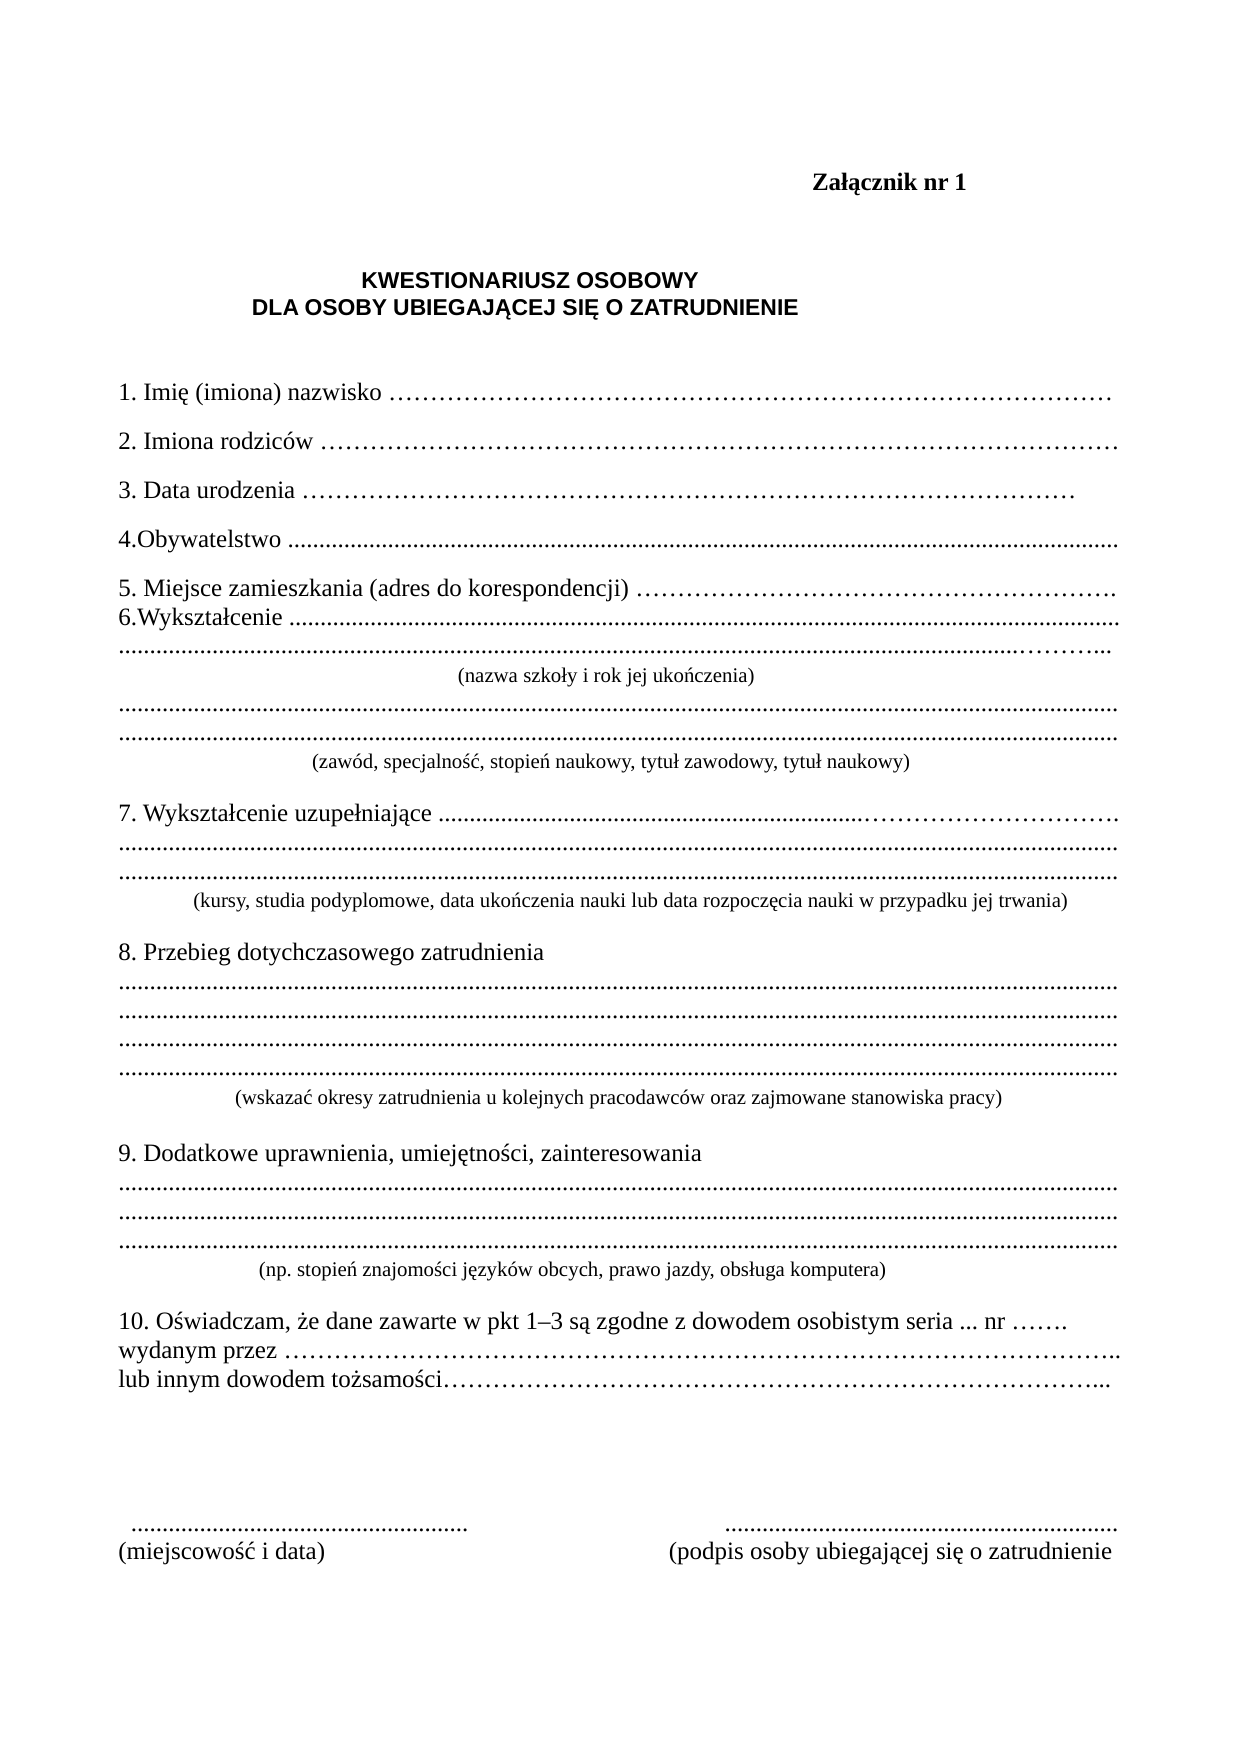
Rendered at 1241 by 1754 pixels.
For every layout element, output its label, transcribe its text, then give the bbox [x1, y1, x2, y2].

text (np. stopień znajomości języków obcych, prawo jazdy, obsługa komputera) [118, 1253, 1122, 1282]
text 3. Data urodzenia ………………………………………………………………………………… [118, 475, 1122, 504]
text ................................................................................................................................................................ [118, 1167, 1122, 1196]
text 4.Obywatelstwo ..................................................................................................................................... [118, 524, 1122, 553]
text ................................................................................................................................................................ [118, 827, 1122, 856]
text (wskazać okresy zatrudnienia u kolejnych pracodawców oraz zajmowane stanowiska pracy) [118, 1081, 1122, 1110]
text KWESTIONARIUSZ OSOBOWY [118, 265, 1122, 294]
text ................................................................................................................................................................ [118, 856, 1122, 884]
text ................................................................................................................................................................ [118, 1225, 1122, 1253]
text 7. Wykształcenie uzupełniające ....................................................................…………………………. [118, 798, 1122, 827]
text 1. Imię (imiona) nazwisko …………………………………………………………………………… [118, 377, 1122, 406]
text (zawód, specjalność, stopień naukowy, tytuł zawodowy, tytuł naukowy) [118, 745, 1122, 774]
text 9. Dodatkowe uprawnienia, umiejętności, zainteresowania [118, 1138, 1122, 1167]
text ................................................................................................................................................................ [118, 1052, 1122, 1081]
text ...................................................... ............................................................... [118, 1508, 1122, 1536]
text (kursy, studia podyplomowe, data ukończenia nauki lub data rozpoczęcia nauki w przypadku jej trwania) [118, 884, 1122, 913]
text lub innym dowodem tożsamości……………………………………………………………………... [118, 1364, 1122, 1393]
text ................................................................................................................................................................ [118, 995, 1122, 1023]
text 5. Miejsce zamieszkania (adres do korespondencji) …………………………………………………. [118, 573, 1122, 602]
text ................................................................................................................................................................ [118, 1023, 1122, 1052]
text (nazwa szkoły i rok jej ukończenia) [118, 659, 1122, 688]
text DLA OSOBY UBIEGAJĄCEJ SIĘ O ZATRUDNIENIE [118, 294, 1122, 320]
text ................................................................................................................................................................ [118, 1196, 1122, 1225]
text ................................................................................................................................................................ [118, 688, 1122, 717]
text ................................................................................................................................................................ [118, 966, 1122, 995]
text 2. Imiona rodziców …………………………………………………………………………………… [118, 426, 1122, 455]
text (miejscowość i data) (podpis osoby ubiegającej się o zatrudnienie [118, 1536, 1122, 1565]
text ................................................................................................................................................................ [118, 717, 1122, 745]
text 6.Wykształcenie .....................................................................................................................................................................................................................................................................................………... [118, 602, 1122, 659]
text 10. Oświadczam, że dane zawarte w pkt 1–3 są zgodne z dowodem osobistym seria ... nr ……. wydanym przez ……………………………………………………………………………………….. [118, 1306, 1122, 1364]
text Załącznik nr 1 [118, 167, 1122, 196]
text 8. Przebieg dotychczasowego zatrudnienia [118, 937, 1122, 966]
